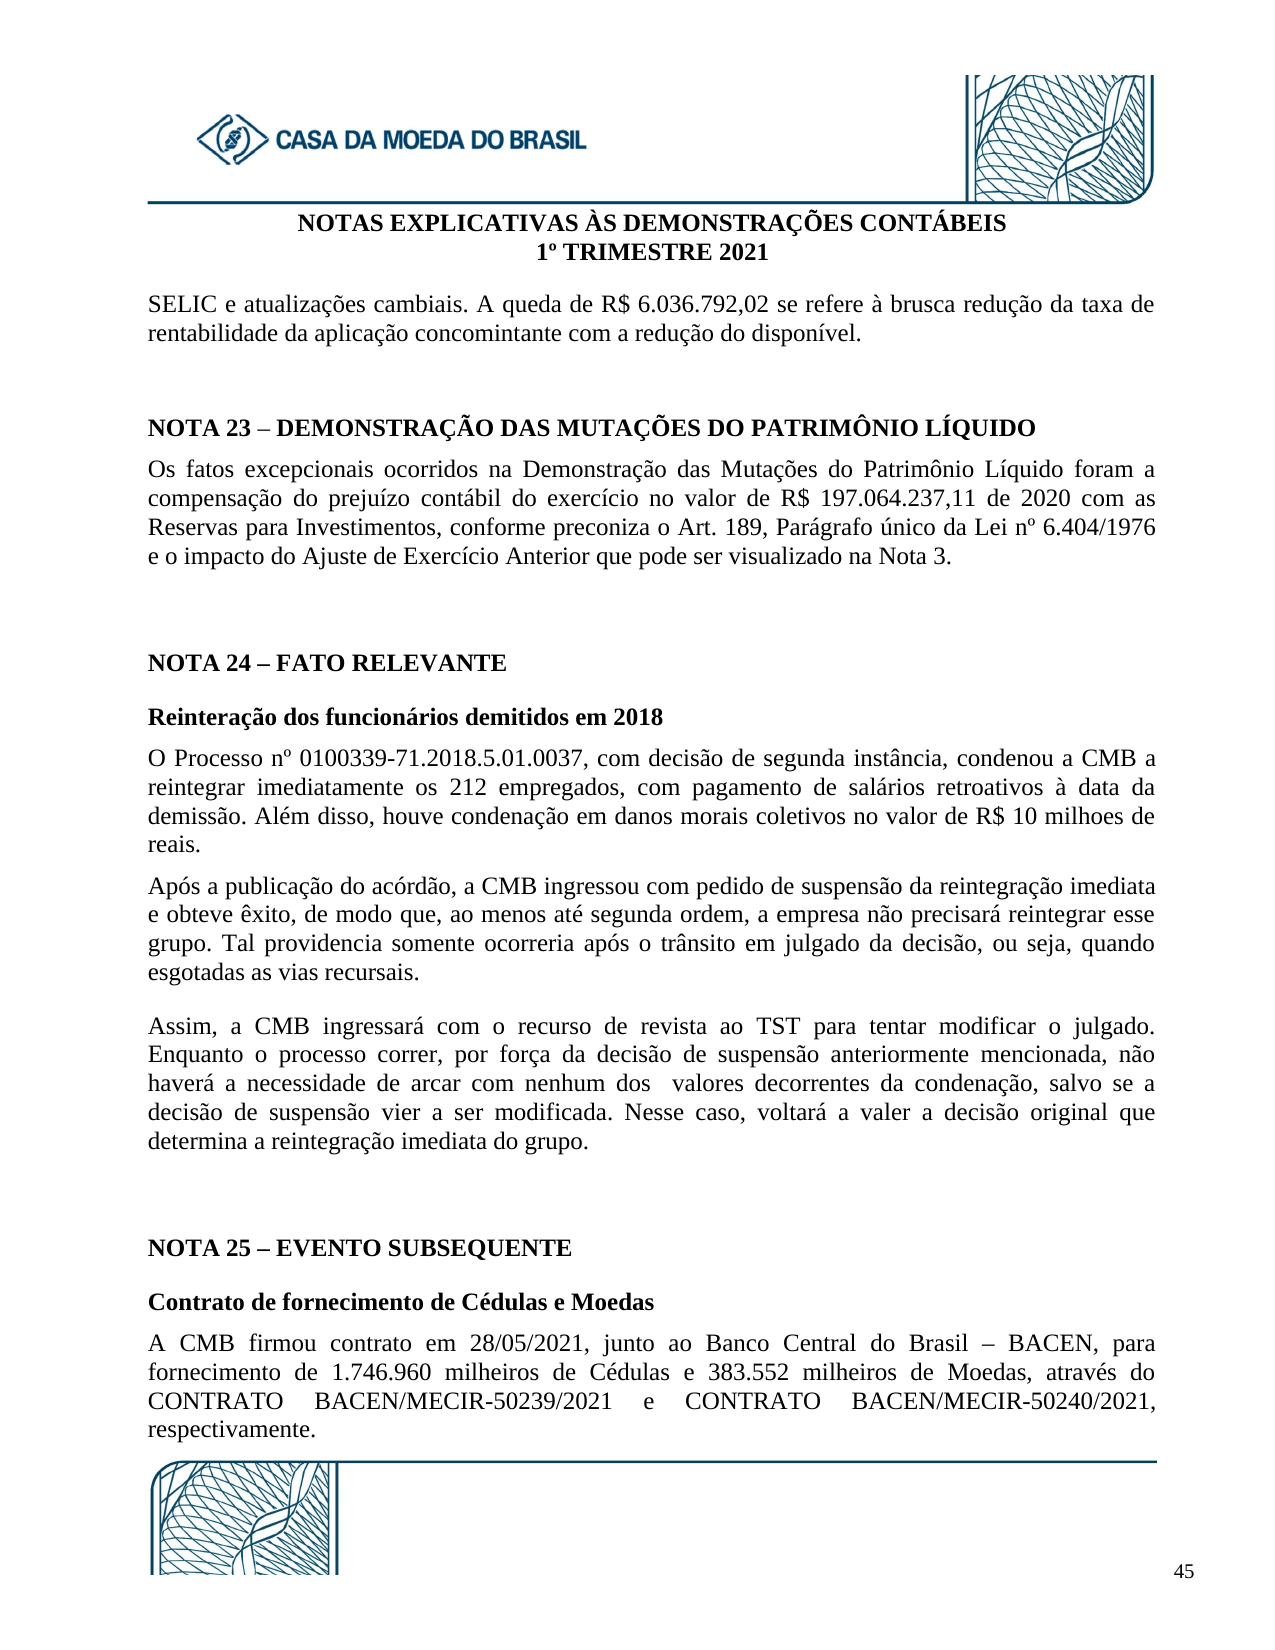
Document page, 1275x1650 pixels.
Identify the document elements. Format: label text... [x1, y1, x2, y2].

text Após a publicação do acórdão, a CMB ingressou com pedido de suspensão da reintegração imediata e obteve êxito, de modo que, ao menos até segunda ordem, a empresa não precisará reintegrar esse grupo. Tal providencia somente ocorreria após o trânsito em julgado da decisão, ou seja, quando esgotadas as vias recursais. [148, 871, 1157, 986]
text A CMB firmou contrato em 28/05/2021, junto ao Banco Central do Brasil – BACEN, para fornecimento de 1.746.960 milheiros de Cédulas e 383.552 milheiros de Moedas, através do CONTRATO BACEN/MECIR-50239/2021 e CONTRATO BACEN/MECIR-50240/2021, respectivamente. [148, 1328, 1157, 1443]
text SELIC e atualizações cambiais. A queda de R$ 6.036.792,02 se refere à brusca redução da taxa de rentabilidade da aplicação concomintante com a redução do disponível. [148, 289, 1157, 347]
text Contrato de fornecimento de Cédulas e Moedas [148, 1287, 1157, 1316]
text Assim, a CMB ingressará com o recurso de revista ao TST para tentar modificar o julgado. Enquanto o processo correr, por força da decisão de suspensão anteriormente mencionada, não haverá a necessidade de arcar com nenhum dos valores decorrentes da condenação, salvo se a decisão de suspensão vier a ser modificada. Nesse caso, voltará a valer a decisão original que determina a reintegração imediata do grupo. [148, 1011, 1157, 1154]
text NOTA 24 – FATO RELEVANTE [148, 648, 1157, 677]
text NOTA 25 – EVENTO SUBSEQUENTE [148, 1233, 1157, 1262]
text O Processo nº 0100339-71.2018.5.01.0037, com decisão de segunda instância, condenou a CMB a reintegrar imediatamente os 212 empregados, com pagamento de salários retroativos à data da demissão. Além disso, houve condenação em danos morais coletivos no valor de R$ 10 milhoes de reais. [148, 743, 1157, 858]
text Reinteração dos funcionários demitidos em 2018 [148, 702, 1157, 731]
text NOTA 23 – DEMONSTRAÇÃO DAS MUTAÇÕES DO PATRIMÔNIO LÍQUIDO [148, 413, 1157, 442]
text Os fatos excepcionais ocorridos na Demonstração das Mutações do Patrimônio Líquido foram a compensação do prejuízo contábil do exercício no valor de R$ 197.064.237,11 de 2020 com as Reservas para Investimentos, conforme preconiza o Art. 189, Parágrafo único da Lei nº 6.404/1976 e o impacto do Ajuste de Exercício Anterior que pode ser visualizado na Nota 3. [148, 454, 1157, 569]
